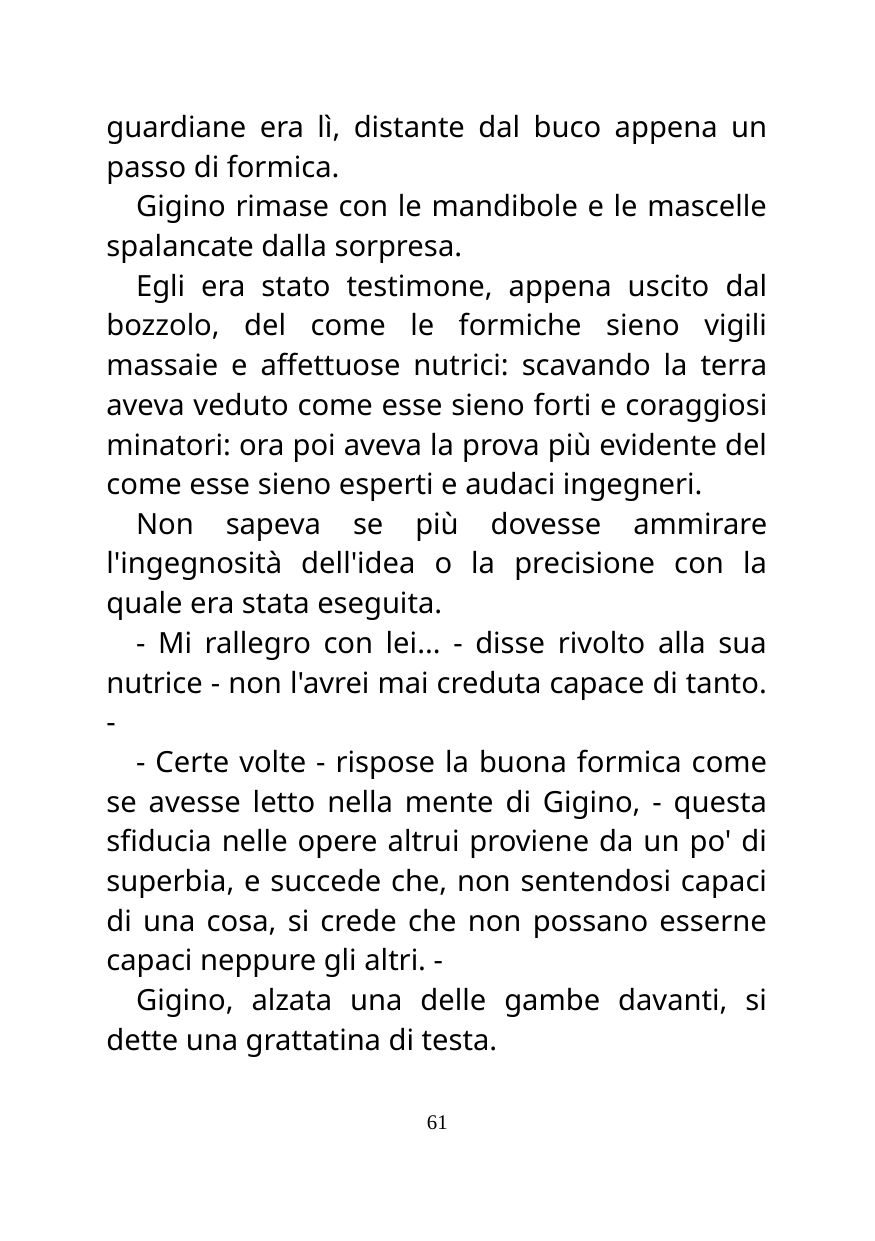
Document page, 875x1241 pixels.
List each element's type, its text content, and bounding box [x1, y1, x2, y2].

text Egli era stato testimone, appena uscito dal bozzolo, del come le formiche sieno vigili massaie e affettuose nutrici: scavando la terra aveva veduto come esse sieno forti e coraggiosi minatori: ora poi aveva la prova più evidente del come esse sieno esperti e audaci ingegneri. [106, 265, 768, 503]
text - Certe volte - rispose la buona formica come se avesse letto nella mente di Gigino, - questa sfiducia nelle opere altrui proviene da un po' di superbia, e succede che, non sentendosi capaci di una cosa, si crede che non possano esserne capaci neppure gli altri. - [106, 741, 768, 979]
text - Mi rallegro con lei... - disse rivolto alla sua nutrice - non l'avrei mai creduta capace di tanto. - [106, 622, 768, 741]
text guardiane era lì, distante dal buco appena un passo di formica. [106, 106, 768, 186]
text Non sapeva se più dovesse ammirare l'ingegnosità dell'idea o la precisione con la quale era stata eseguita. [106, 503, 768, 622]
text Gigino rimase con le mandibole e le mascelle spalancate dalla sorpresa. [106, 186, 768, 265]
text Gigino, alzata una delle gambe davanti, si dette una grattatina di testa. [106, 979, 768, 1059]
